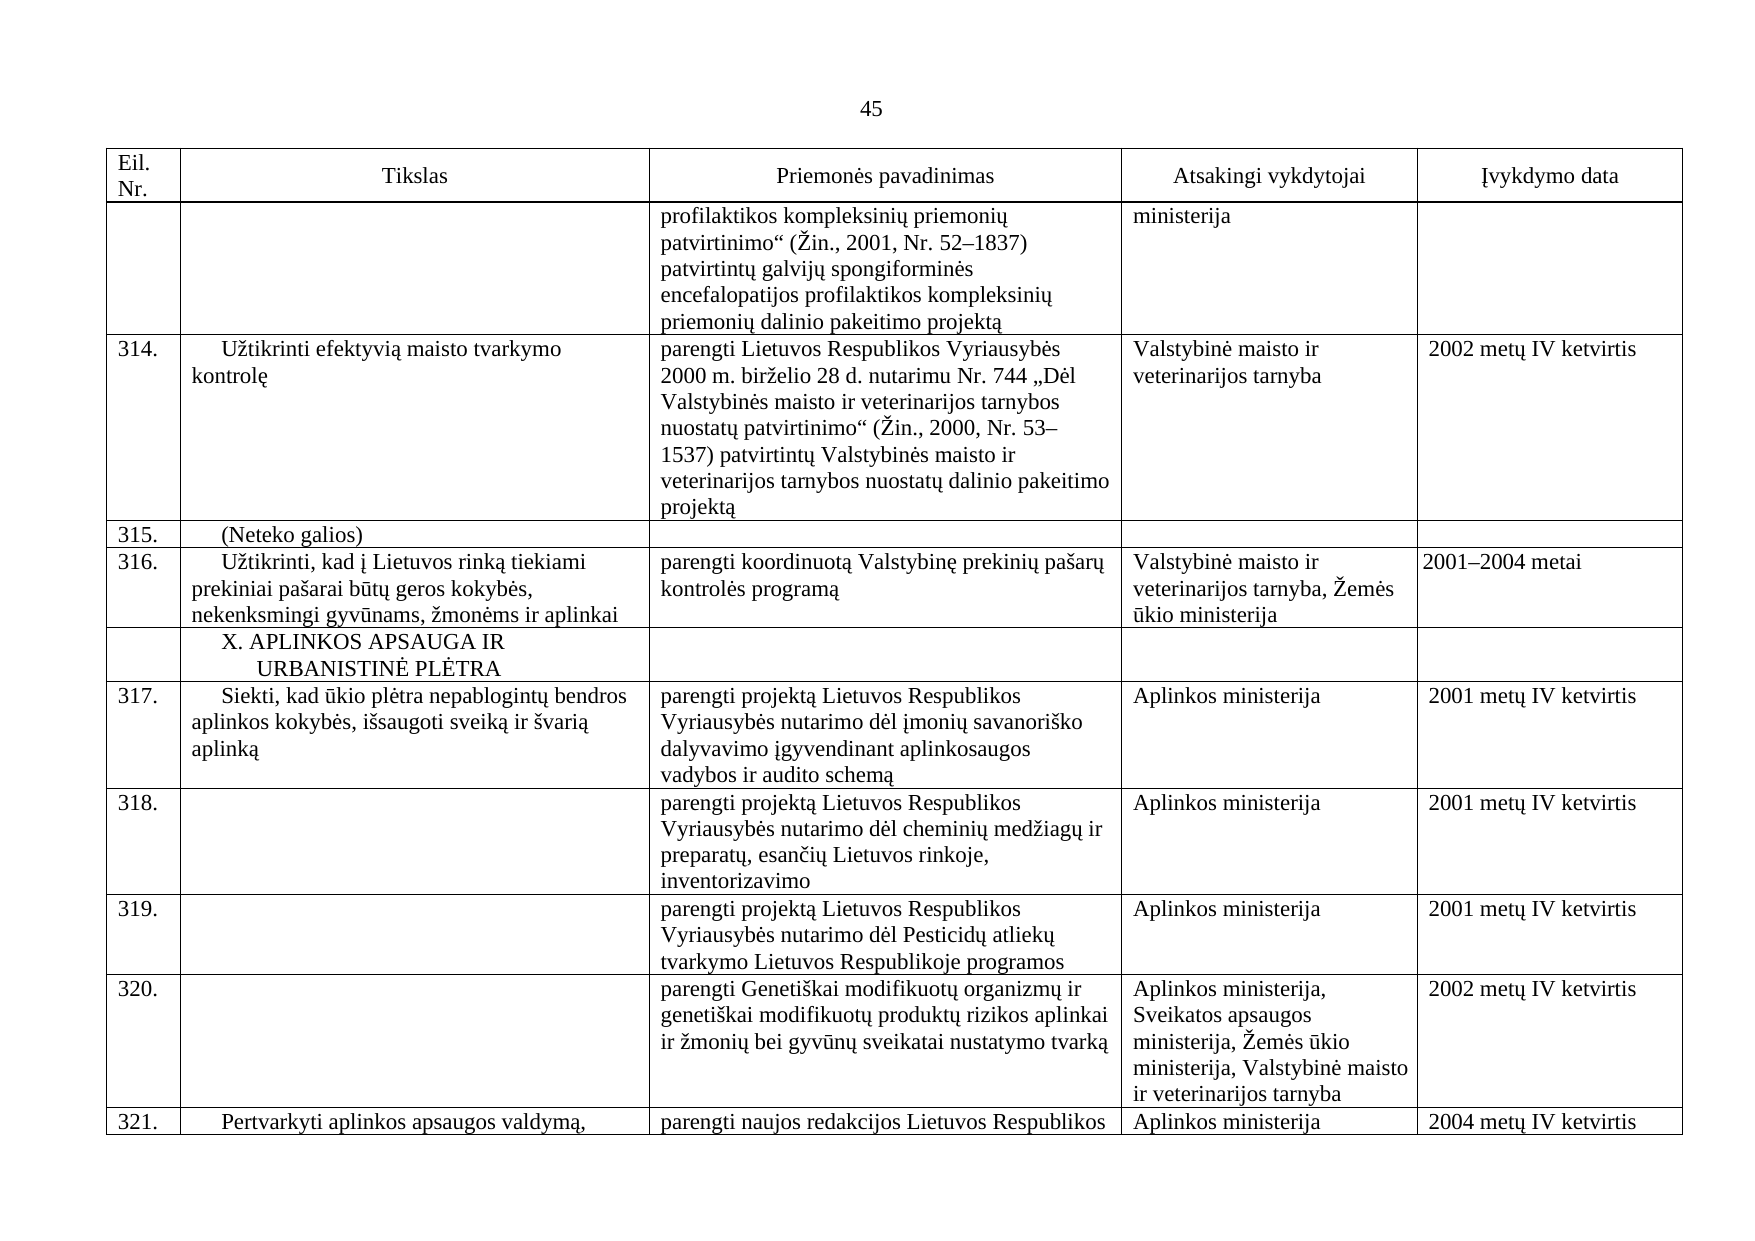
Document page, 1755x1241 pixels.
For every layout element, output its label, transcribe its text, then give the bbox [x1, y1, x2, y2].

table_cell Valstybinė maisto ir veterinarijos tarnyba [1122, 335, 1417, 520]
table_cell parengti Lietuvos Respublikos Vyriausybės 2000 m. birželio 28 d. nutarimu Nr. 744 „Dėl Valstybinės maisto ir veterinarijos tarnybos nuostatų patvirtinimo“ (Žin., 2000, Nr. 53–1537) patvirtintų Valstybinės maisto ir veterinarijos tarnybos nuostatų dalinio pakeitimo projektą [650, 335, 1121, 520]
table_cell 2001 metų IV ketvirtis [1418, 682, 1682, 787]
table_header Priemonės pavadinimas [650, 149, 1121, 201]
table_cell Aplinkos ministerija [1122, 895, 1417, 974]
table_cell parengti projektą Lietuvos Respublikos Vyriausybės nutarimo dėl įmonių savanoriško dalyvavimo įgyvendinant aplinkosaugos vadybos ir audito schemą [650, 682, 1121, 787]
table_cell profilaktikos kompleksinių priemonių patvirtinimo“ (Žin., 2001, Nr. 52–1837) patvirtintų galvijų spongiforminės encefalopatijos profilaktikos kompleksinių priemonių dalinio pakeitimo projektą [650, 203, 1121, 334]
table_cell [650, 521, 1121, 547]
table_cell [1418, 521, 1682, 547]
table_cell Aplinkos ministerija [1122, 789, 1417, 894]
table_cell parengti naujos redakcijos Lietuvos Respublikos [650, 1108, 1121, 1134]
table_header Tikslas [181, 149, 649, 201]
table_cell [107, 335, 180, 520]
table_cell parengti koordinuotą Valstybinę prekinių pašarų kontrolės programą [650, 548, 1121, 627]
table_cell 2001 metų IV ketvirtis [1418, 895, 1682, 974]
table_cell parengti Genetiškai modifikuotų organizmų ir genetiškai modifikuotų produktų rizikos aplinkai ir žmonių bei gyvūnų sveikatai nustatymo tvarką [650, 975, 1121, 1107]
table_cell Užtikrinti, kad į Lietuvos rinką tiekiami prekiniai pašarai būtų geros kokybės, nekenksmingi gyvūnams, žmonėms ir aplinkai [181, 548, 649, 627]
table_cell [181, 203, 649, 334]
table_cell Aplinkos ministerija [1122, 1108, 1417, 1134]
table_cell [1122, 521, 1417, 547]
table_cell parengti projektą Lietuvos Respublikos Vyriausybės nutarimo dėl cheminių medžiagų ir preparatų, esančių Lietuvos rinkoje, inventorizavimo [650, 789, 1121, 894]
table_cell 2002 metų IV ketvirtis [1418, 335, 1682, 520]
table_header Atsakingi vykdytojai [1122, 149, 1417, 201]
table_header Eil. Nr. [107, 149, 180, 201]
table_cell (Neteko galios) [181, 521, 649, 547]
table_cell Valstybinė maisto ir veterinarijos tarnyba, Žemės ūkio ministerija [1122, 548, 1417, 627]
table_cell [107, 789, 180, 894]
table_cell [181, 975, 649, 1107]
table_cell [107, 975, 180, 1107]
table_cell [107, 203, 180, 334]
table_cell 2004 metų IV ketvirtis [1418, 1108, 1682, 1134]
table_cell 2001 metų IV ketvirtis [1418, 789, 1682, 894]
table_cell X. APLINKOS APSAUGA IR URBANISTINĖ PLĖTRA [181, 628, 649, 681]
table_cell [1418, 203, 1682, 334]
table_cell Pertvarkyti aplinkos apsaugos valdymą, [181, 1108, 649, 1134]
table_cell [1418, 628, 1682, 681]
table_cell [181, 895, 649, 974]
table_cell ministerija [1122, 203, 1417, 334]
table_cell [181, 789, 649, 894]
table_cell [107, 895, 180, 974]
table_cell Aplinkos ministerija, Sveikatos apsaugos ministerija, Žemės ūkio ministerija, Valstybinė maisto ir veterinarijos tarnyba [1122, 975, 1417, 1107]
table_cell [107, 1108, 180, 1134]
table_cell Siekti, kad ūkio plėtra nepablogintų bendros aplinkos kokybės, išsaugoti sveiką ir švarią aplinką [181, 682, 649, 787]
table_cell 2002 metų IV ketvirtis [1418, 975, 1682, 1107]
table_cell Užtikrinti efektyvią maisto tvarkymo kontrolę [181, 335, 649, 520]
table_cell [107, 682, 180, 787]
table_cell Aplinkos ministerija [1122, 682, 1417, 787]
table_cell [107, 628, 180, 681]
table_cell 2001–2004 metai [1418, 548, 1682, 627]
table_cell parengti projektą Lietuvos Respublikos Vyriausybės nutarimo dėl Pesticidų atliekų tvarkymo Lietuvos Respublikoje programos [650, 895, 1121, 974]
table_header Įvykdymo data [1418, 149, 1682, 201]
table_cell [650, 628, 1121, 681]
table_cell [1122, 628, 1417, 681]
table_cell [107, 521, 180, 547]
table_cell [107, 548, 180, 627]
